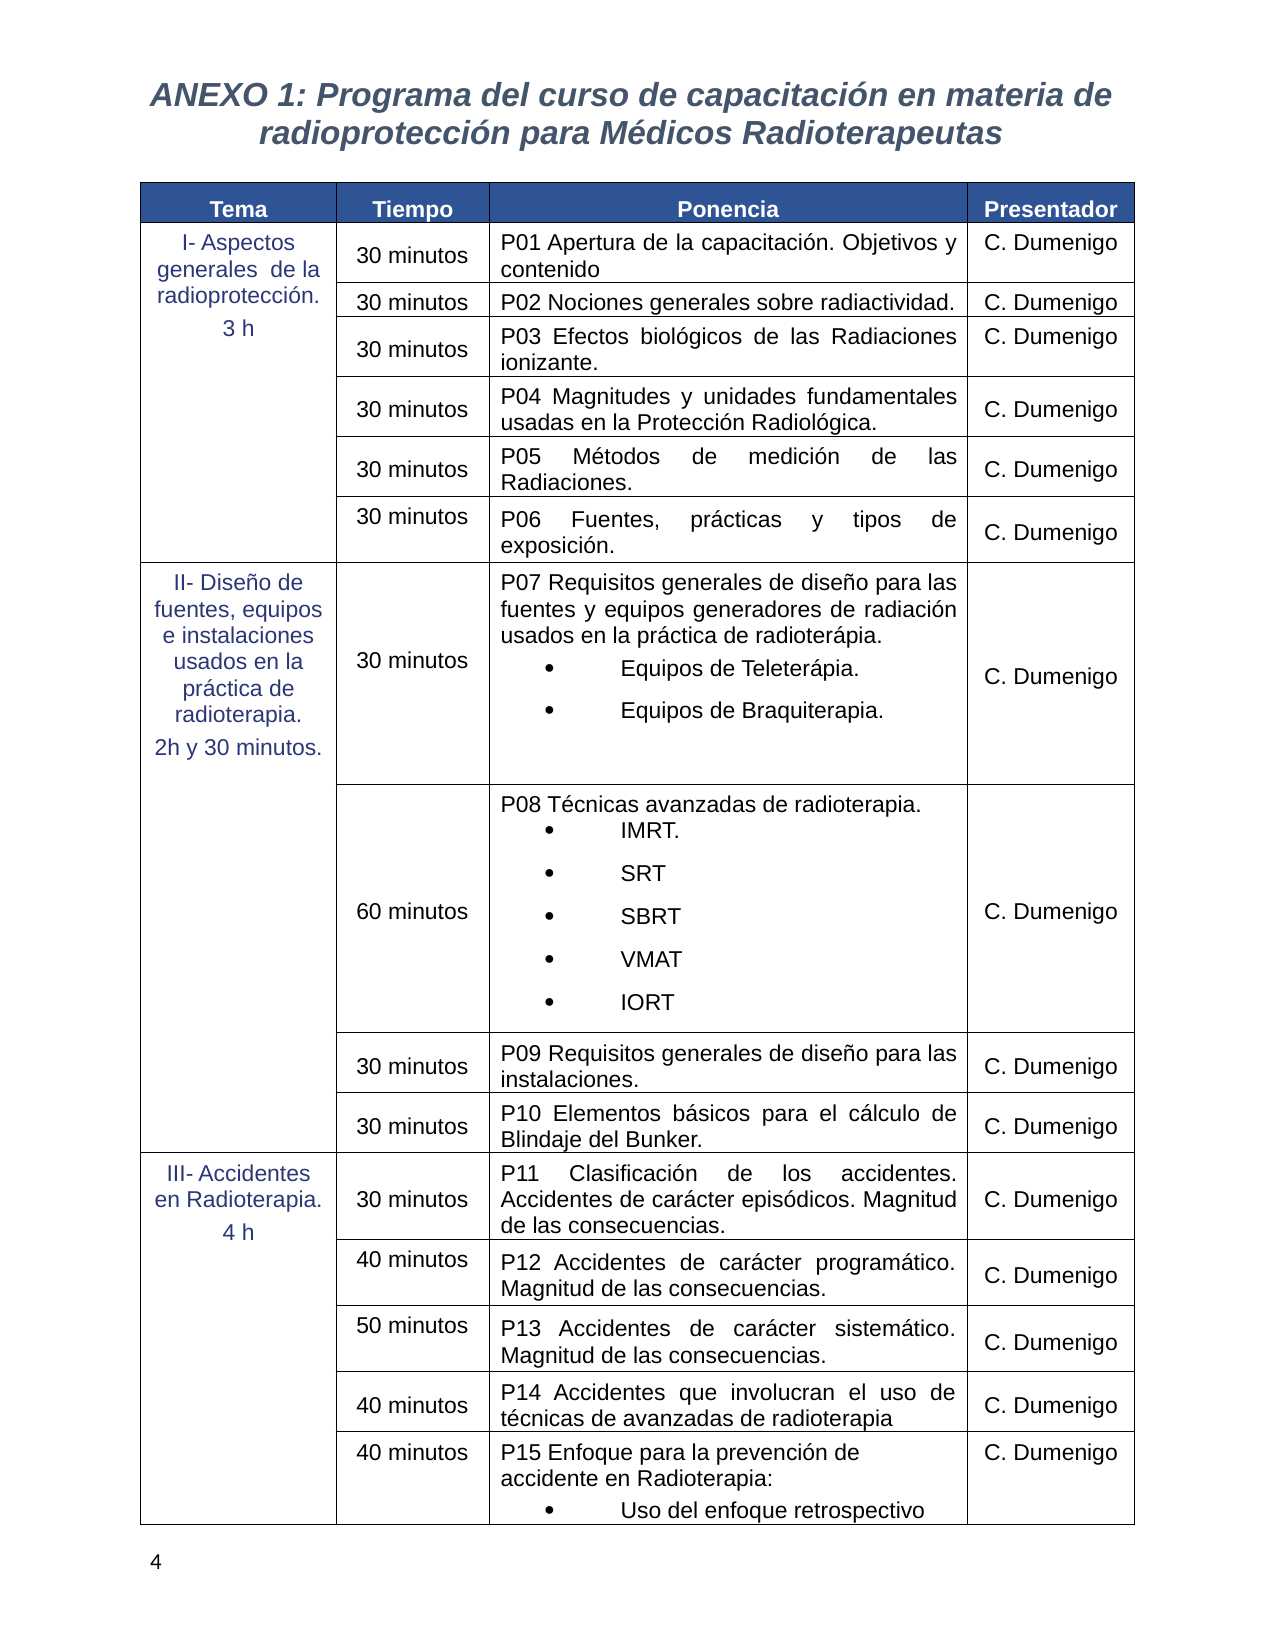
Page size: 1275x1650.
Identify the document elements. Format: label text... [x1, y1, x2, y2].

table_cell 30 minutos [337, 317, 489, 376]
table_cell 30 minutos [337, 1093, 489, 1152]
table_cell 30 minutos [337, 377, 489, 436]
table_cell C. Dumenigo [968, 563, 1134, 783]
table_cell 40 minutos [337, 1240, 489, 1305]
table_cell P05 Métodos de medición de las Radiaciones. [490, 437, 967, 496]
table_cell 50 minutos [337, 1306, 489, 1371]
table_cell C. Dumenigo [968, 1033, 1134, 1092]
table_cell II- Diseño de fuentes, equipos e instalaciones usados en la práctica de radioterapia. 2h y 30 minutos. [141, 563, 336, 1152]
table_header Tema [141, 183, 336, 222]
table_cell C. Dumenigo [968, 437, 1134, 496]
table_cell P12 Accidentes de carácter programático. Magnitud de las consecuencias. [490, 1240, 967, 1305]
table_cell C. Dumenigo [968, 1240, 1134, 1305]
table_cell III- Accidentes en Radioterapia. 4 h [141, 1153, 336, 1524]
table_cell 30 minutos [337, 1033, 489, 1092]
table_cell P04 Magnitudes y unidades fundamentales usadas en la Protección Radiológica. [490, 377, 967, 436]
table_cell 40 minutos [337, 1372, 489, 1431]
table_cell P03 Efectos biológicos de las Radiaciones ionizante. [490, 317, 967, 376]
text ANEXO 1: Programa del curso de capacitación en materia de radioprotección para Médicos Radioterapeutas [141, 75, 1125, 152]
table_cell C. Dumenigo [968, 317, 1134, 376]
table_cell P02 Nociones generales sobre radiactividad. [490, 283, 967, 316]
table_cell 30 minutos [337, 497, 489, 562]
table_cell P13 Accidentes de carácter sistemático. Magnitud de las consecuencias. [490, 1306, 967, 1371]
table_cell P07 Requisitos generales de diseño para las fuentes y equipos generadores de radiación usados en la práctica de radioterápia. Equipos de Teleterápia. Equipos de Braquiterapia. [490, 563, 967, 783]
table_cell P09 Requisitos generales de diseño para las instalaciones. [490, 1033, 967, 1092]
table_cell C. Dumenigo [968, 1093, 1134, 1152]
table_cell C. Dumenigo [968, 283, 1134, 316]
table_cell 30 minutos [337, 437, 489, 496]
table_cell P06 Fuentes, prácticas y tipos de exposición. [490, 497, 967, 562]
table_cell C. Dumenigo [968, 785, 1134, 1032]
table_cell P01 Apertura de la capacitación. Objetivos y contenido [490, 223, 967, 282]
table_cell P14 Accidentes que involucran el uso de técnicas de avanzadas de radioterapia [490, 1372, 967, 1431]
table_cell C. Dumenigo [968, 1306, 1134, 1371]
table_cell C. Dumenigo [968, 223, 1134, 282]
table_cell C. Dumenigo [968, 1432, 1134, 1524]
table_header Presentador [968, 183, 1134, 222]
table_cell C. Dumenigo [968, 497, 1134, 562]
table_cell C. Dumenigo [968, 377, 1134, 436]
table_cell 40 minutos [337, 1432, 489, 1524]
table_cell C. Dumenigo [968, 1153, 1134, 1239]
table_cell I- Aspectos generales de la radioprotección. 3 h [141, 223, 336, 562]
table_cell 30 minutos [337, 563, 489, 783]
table_cell P11 Clasificación de los accidentes. Accidentes de carácter episódicos. Magnitud de las consecuencias. [490, 1153, 967, 1239]
table_cell P15 Enfoque para la prevención de accidente en Radioterapia: Uso del enfoque retrospectivo [490, 1432, 967, 1524]
table_cell 30 minutos [337, 1153, 489, 1239]
table_header Ponencia [490, 183, 967, 222]
table_cell C. Dumenigo [968, 1372, 1134, 1431]
table_cell 30 minutos [337, 223, 489, 282]
table_cell P10 Elementos básicos para el cálculo de Blindaje del Bunker. [490, 1093, 967, 1152]
table_cell 60 minutos [337, 785, 489, 1032]
table_cell 30 minutos [337, 283, 489, 316]
table_header Tiempo [337, 183, 489, 222]
table_cell P08 Técnicas avanzadas de radioterapia. IMRT. SRT SBRT VMAT IORT [490, 785, 967, 1032]
